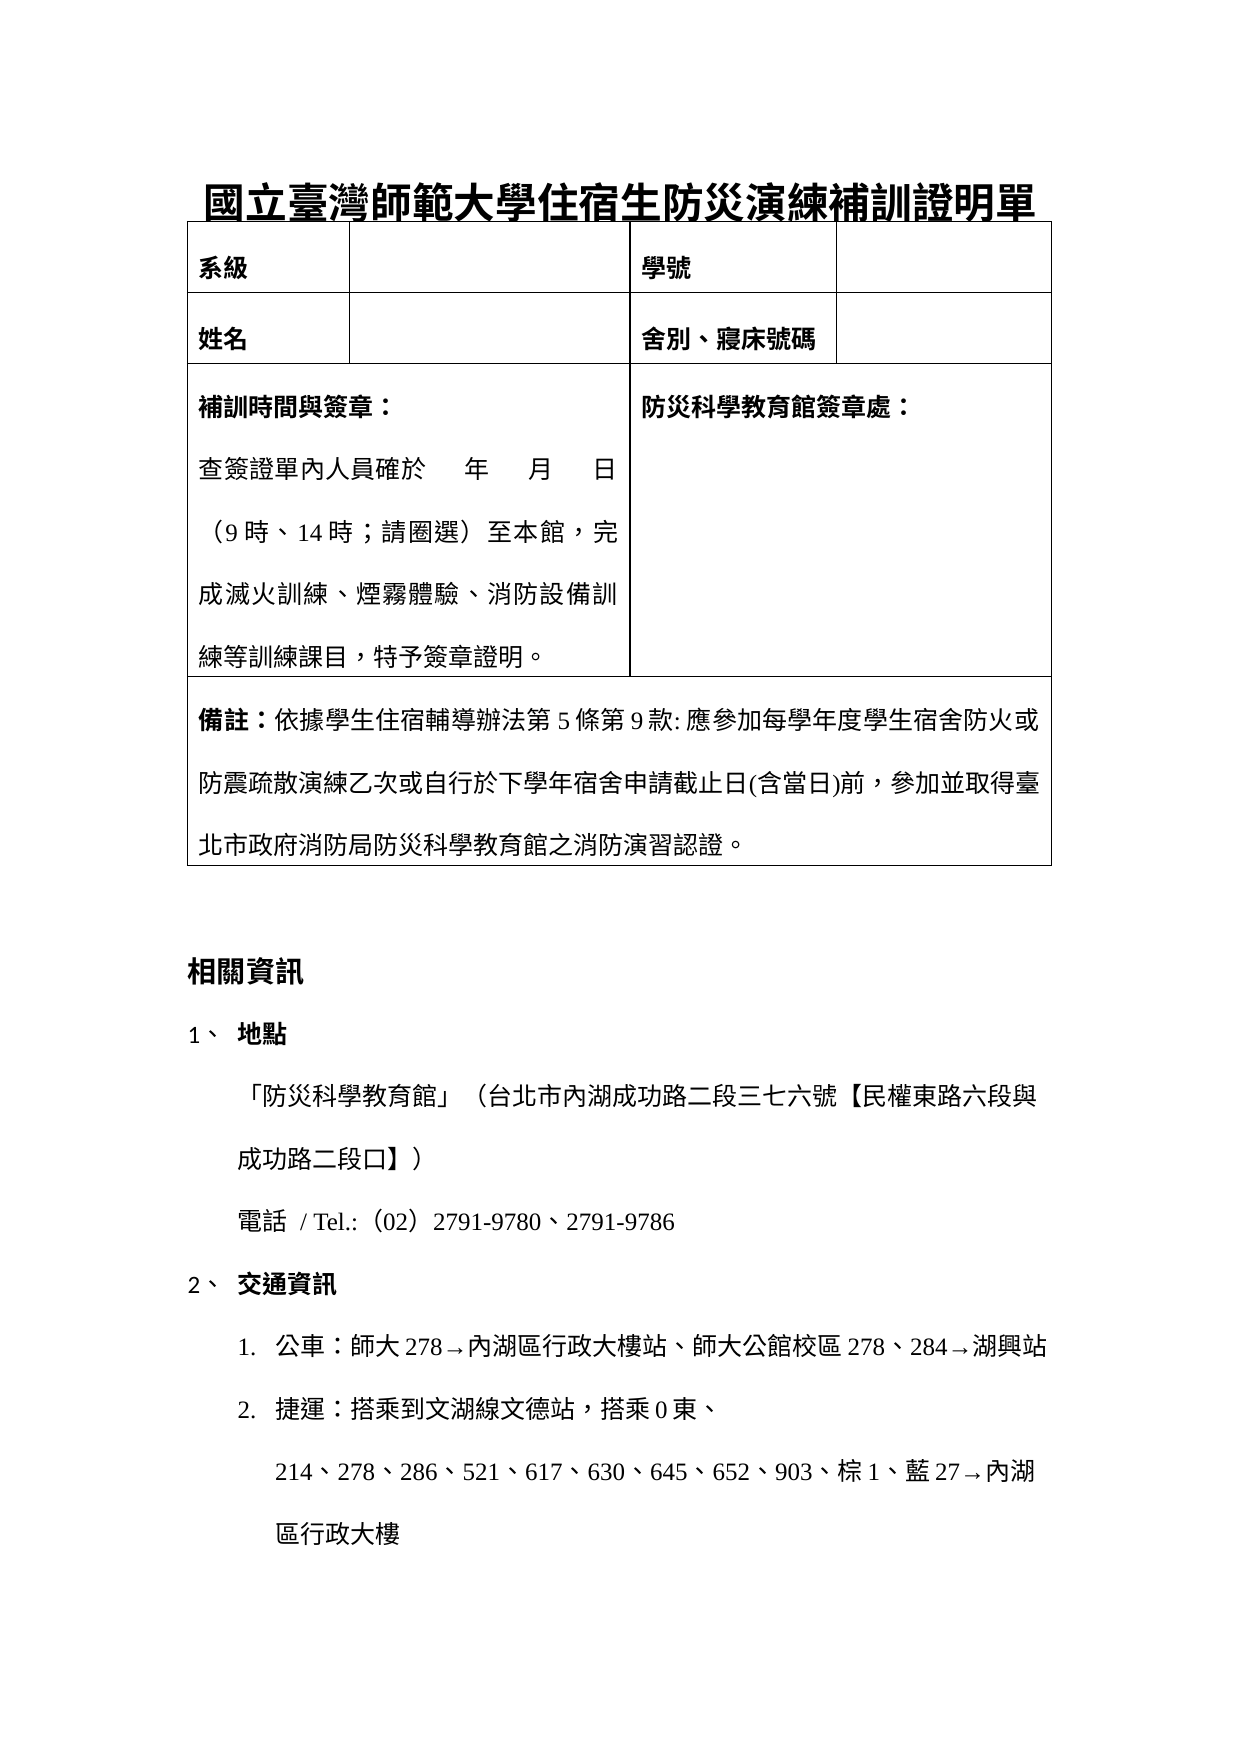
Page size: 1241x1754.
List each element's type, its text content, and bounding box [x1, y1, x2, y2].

table_cell [350, 293, 629, 362]
list 公車：師大278→內湖區行政大樓站、師大公館校區278、284→湖興站 [237, 1303, 1053, 1366]
table_cell 備註：依據學生住宿輔導辦法第5條第9款: 應參加每學年度學生宿舍防火或防震疏散演練乙次或自行於下學年宿舍申請截止日(含當日)前，參加並取得臺北市政府消防局防災科學教育館之消防演習認證。 [188, 677, 1051, 864]
list 捷運：搭乘到文湖線文德站，搭乘0東、214、278、286、521、617、630、645、652、903、棕1、藍27→內湖區行政大樓 [237, 1366, 1053, 1553]
table_header [350, 222, 629, 292]
table_cell [837, 293, 1051, 362]
table_cell 舍別、寢床號碼 [631, 293, 836, 362]
table_cell 補訓時間與簽章： 查簽證單內人員確於 年 月 日（9時、14時；請圈選）至本館，完成滅火訓練、煙霧體驗、消防設備訓練等訓練課目，特予簽章證明。 [188, 364, 629, 676]
list 交通資訊 [187, 1241, 1053, 1303]
table_cell 防災科學教育館簽章處： [631, 364, 1051, 676]
table_cell 姓名 [188, 293, 349, 362]
table_header 系級 [188, 222, 349, 292]
text 「防災科學教育館」（台北市內湖成功路二段三七六號【民權東路六段與成功路二段口】） 電話 / Tel.:（02）2791-9780、2791-9786 [237, 1053, 1053, 1241]
text 相關資訊 [187, 928, 1053, 991]
table_header [837, 222, 1051, 292]
list 地點 [187, 991, 1053, 1053]
table_header 學號 [631, 222, 836, 292]
text 國立臺灣師範大學住宿生防災演練補訓證明單 [187, 158, 1053, 221]
